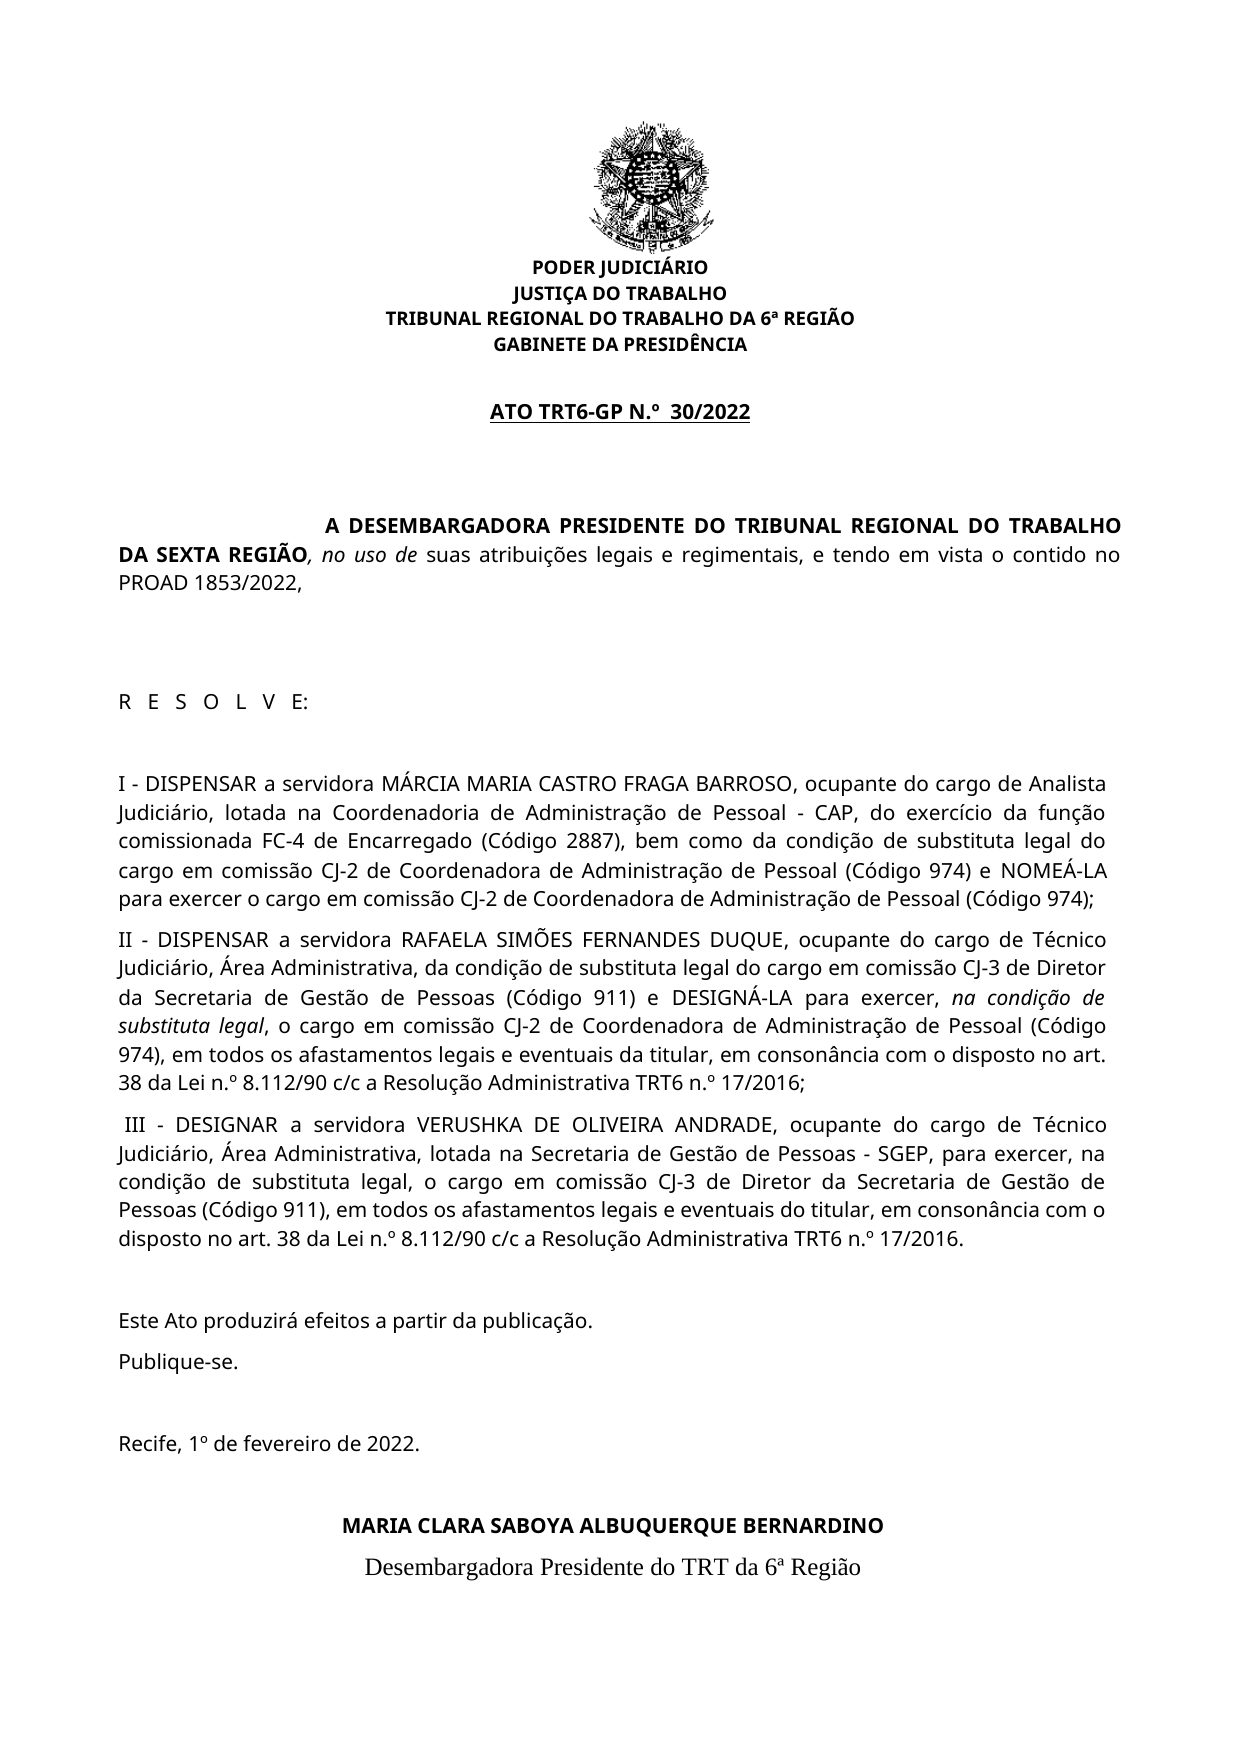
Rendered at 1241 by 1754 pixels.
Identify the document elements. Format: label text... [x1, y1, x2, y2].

text R E S O L V E: [118, 687, 1107, 716]
text A DESEMBARGADORA PRESIDENTE DO TRIBUNAL REGIONAL DO TRABALHO DA SEXTA REGIÃO, no uso de suas atribuições legais e regimentais, e tendo em vista o contido no PROAD 1853/2022, [118, 512, 1122, 597]
text Desembargadora Presidente do TRT da 6ª Região [118, 1552, 1107, 1581]
text PODER JUDICIÁRIO [118, 254, 1122, 280]
text II - DISPENSAR a servidora RAFAELA SIMÕES FERNANDES DUQUE, ocupante do cargo de Técnico Judiciário, Área Administrativa, da condição de substituta legal do cargo em comissão CJ-3 de Diretor da Secretaria de Gestão de Pessoas (Código 911) e DESIGNÁ-LA para exercer, na condição de substituta legal, o cargo em comissão CJ-2 de Coordenadora de Administração de Pessoal (Código 974), em todos os afastamentos legais e eventuais da titular, em consonância com o disposto no art. 38 da Lei n.º 8.112/90 c/c a Resolução Administrativa TRT6 n.º 17/2016; [118, 925, 1107, 1097]
text GABINETE DA PRESIDÊNCIA [118, 331, 1122, 357]
text TRIBUNAL REGIONAL DO TRABALHO DA 6ª REGIÃO [118, 306, 1122, 331]
text Este Ato produzirá efeitos a partir da publicação. [118, 1306, 1107, 1335]
text Publique-se. [118, 1347, 1107, 1376]
text MARIA CLARA SABOYA ALBUQUERQUE BERNARDINO [118, 1512, 1107, 1540]
subtitle JUSTIÇA DO TRABALHO [118, 280, 1122, 306]
text Recife, 1º de fevereiro de 2022. [118, 1429, 1107, 1458]
picture [587, 118, 717, 255]
text III - DESIGNAR a servidora VERUSHKA DE OLIVEIRA ANDRADE, ocupante do cargo de Técnico Judiciário, Área Administrativa, lotada na Secretaria de Gestão de Pessoas - SGEP, para exercer, na condição de substituta legal, o cargo em comissão CJ-3 de Diretor da Secretaria de Gestão de Pessoas (Código 911), em todos os afastamentos legais e eventuais do titular, em consonância com o disposto no art. 38 da Lei n.º 8.112/90 c/c a Resolução Administrativa TRT6 n.º 17/2016. [118, 1109, 1107, 1252]
text ATO TRT6-GP N.º 30/2022 [118, 397, 1122, 426]
text I - DISPENSAR a servidora MÁRCIA MARIA CASTRO FRAGA BARROSO, ocupante do cargo de Analista Judiciário, lotada na Coordenadoria de Administração de Pessoal - CAP, do exercício da função comissionada FC-4 de Encarregado (Código 2887), bem como da condição de substituta legal do cargo em comissão CJ-2 de Coordenadora de Administração de Pessoal (Código 974) e NOMEÁ-LA para exercer o cargo em comissão CJ-2 de Coordenadora de Administração de Pessoal (Código 974); [118, 769, 1107, 913]
